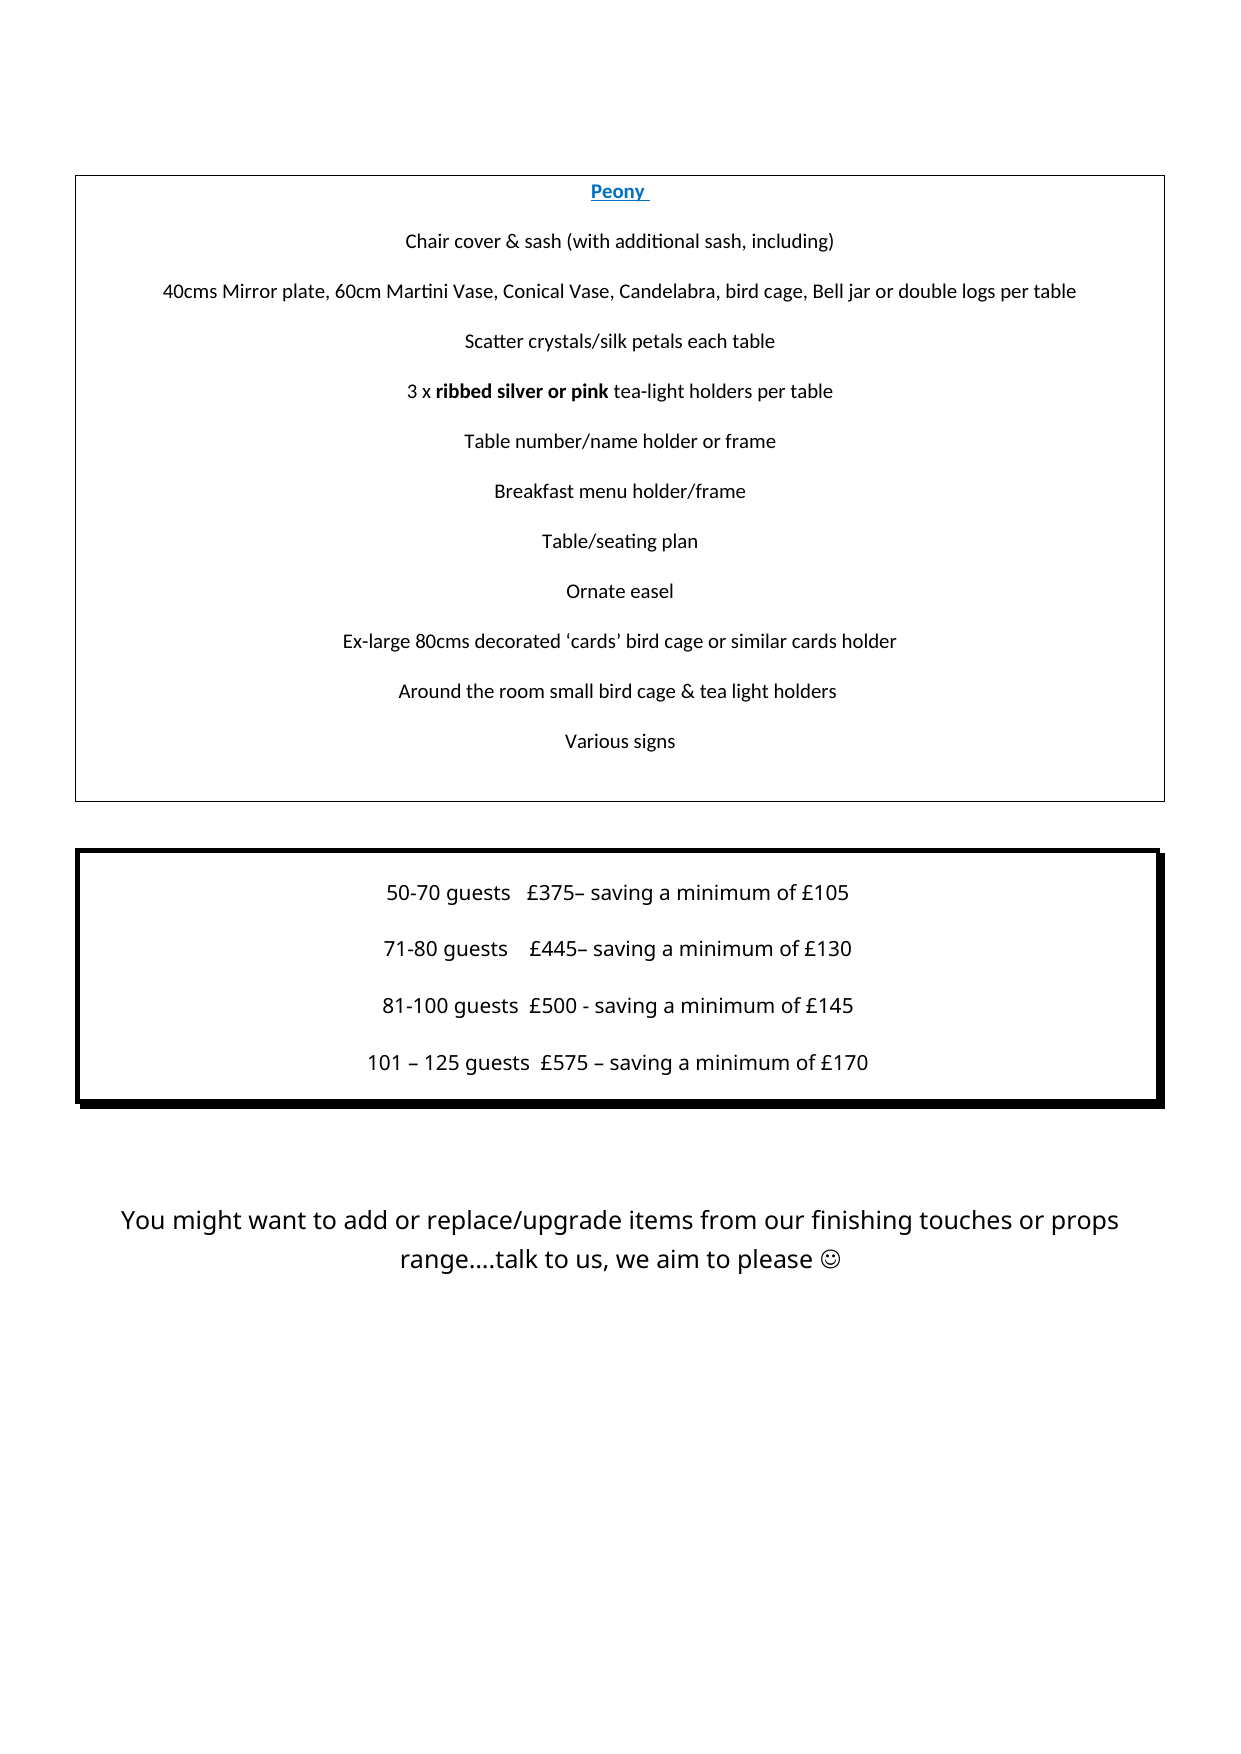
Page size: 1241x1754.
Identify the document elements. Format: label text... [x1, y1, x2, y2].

text Various signs [76, 725, 1164, 753]
text Around the room small bird cage & tea light holders [76, 675, 1164, 703]
text Table/seating plan [76, 525, 1164, 553]
text 3 x ribbed silver or pink tea-light holders per table [76, 375, 1164, 403]
text Chair cover & sash (with additional sash, including) [76, 225, 1164, 253]
text 71-80 guests £445– saving a minimum of £130 [80, 928, 1156, 963]
text Peony [76, 176, 1164, 203]
text Ornate easel [76, 575, 1164, 603]
text 81-100 guests £500 - saving a minimum of £145 [80, 984, 1156, 1020]
text You might want to add or replace/upgrade items from our finishing touches or props range….talk to us, we aim to please  [75, 1202, 1165, 1276]
text Breakfast menu holder/frame [76, 475, 1164, 503]
text 50-70 guests £375– saving a minimum of £105 [80, 871, 1156, 906]
text 40cms Mirror plate, 60cm Martini Vase, Conical Vase, Candelabra, bird cage, Bell jar or double logs per table [76, 275, 1164, 303]
text 101 – 125 guests £575 – saving a minimum of £170 [80, 1041, 1156, 1077]
text Table number/name holder or frame [76, 425, 1164, 453]
text Ex-large 80cms decorated ‘cards’ bird cage or similar cards holder [76, 625, 1164, 653]
text Scatter crystals/silk petals each table [76, 325, 1164, 353]
